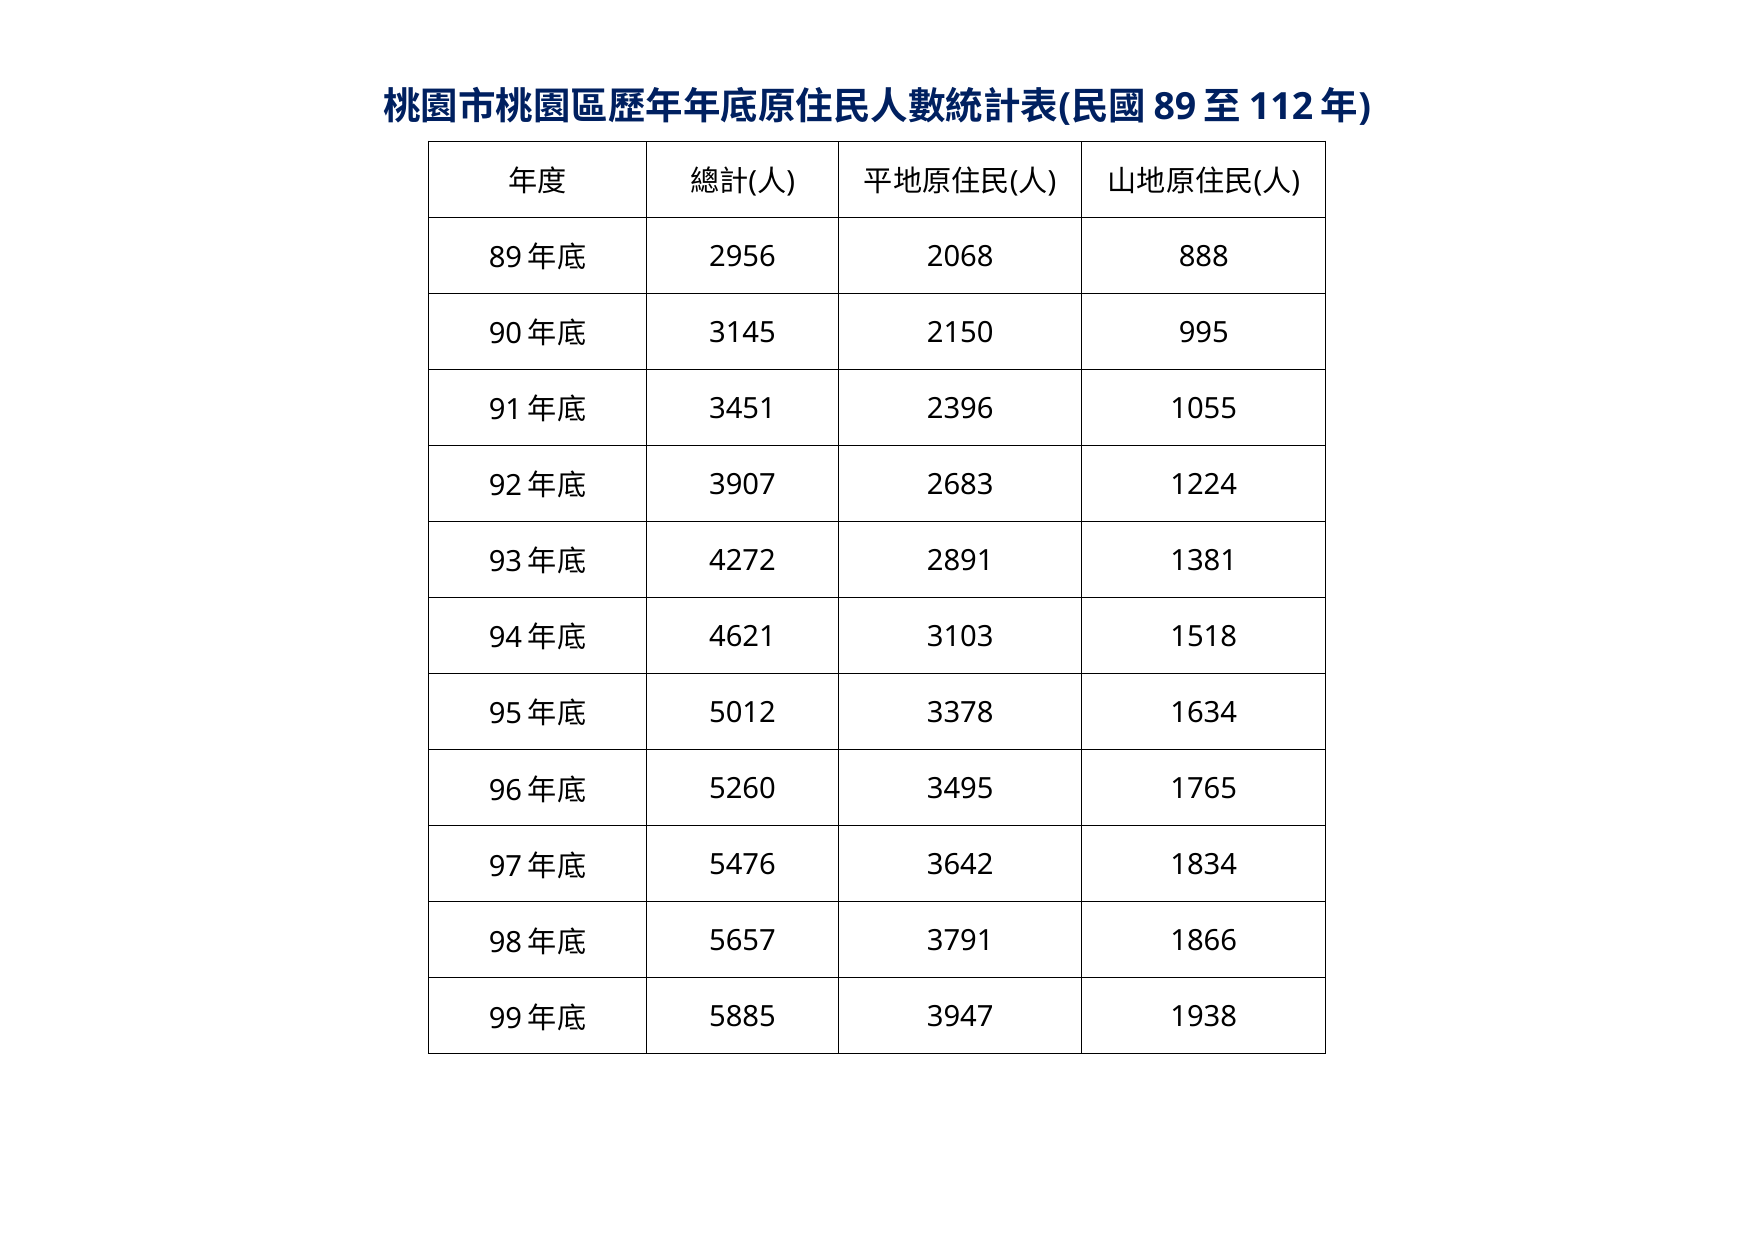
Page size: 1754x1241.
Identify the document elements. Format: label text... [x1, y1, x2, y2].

table_cell 92年底 [429, 446, 646, 521]
table_cell 3103 [839, 598, 1081, 673]
table_cell 5476 [647, 826, 838, 901]
table_cell 98年底 [429, 902, 646, 977]
table_cell 1834 [1082, 826, 1325, 901]
table_header 山地原住民(人) [1082, 142, 1325, 217]
table_cell 1381 [1082, 522, 1325, 597]
table_cell 3907 [647, 446, 838, 521]
table_cell 1938 [1082, 978, 1325, 1053]
table_cell 5012 [647, 674, 838, 749]
table_cell 1224 [1082, 446, 1325, 521]
table_cell 1765 [1082, 750, 1325, 825]
table_cell 3947 [839, 978, 1081, 1053]
text 桃園市桃園區歷年年底原住民人數統計表(民國89至112年) [150, 66, 1604, 141]
table_cell 3451 [647, 370, 838, 445]
table_cell 1055 [1082, 370, 1325, 445]
table_cell 2396 [839, 370, 1081, 445]
table_cell 90年底 [429, 294, 646, 369]
table_cell 1634 [1082, 674, 1325, 749]
table_header 總計(人) [647, 142, 838, 217]
table_cell 3378 [839, 674, 1081, 749]
table_cell 91年底 [429, 370, 646, 445]
table_cell 2956 [647, 218, 838, 293]
table_cell 3145 [647, 294, 838, 369]
table_cell 96年底 [429, 750, 646, 825]
table_cell 888 [1082, 218, 1325, 293]
table_cell 5885 [647, 978, 838, 1053]
table_header 平地原住民(人) [839, 142, 1081, 217]
table_cell 94年底 [429, 598, 646, 673]
table_cell 99年底 [429, 978, 646, 1053]
table_cell 4621 [647, 598, 838, 673]
table_cell 995 [1082, 294, 1325, 369]
table_cell 3495 [839, 750, 1081, 825]
table_cell 1866 [1082, 902, 1325, 977]
table_cell 93年底 [429, 522, 646, 597]
table_cell 1518 [1082, 598, 1325, 673]
table_cell 3791 [839, 902, 1081, 977]
table_cell 97年底 [429, 826, 646, 901]
table_cell 2150 [839, 294, 1081, 369]
table_cell 2683 [839, 446, 1081, 521]
table_cell 5657 [647, 902, 838, 977]
table_cell 89年底 [429, 218, 646, 293]
table_cell 2068 [839, 218, 1081, 293]
table_cell 3642 [839, 826, 1081, 901]
table_cell 95年底 [429, 674, 646, 749]
table_header 年度 [429, 142, 646, 217]
table_cell 4272 [647, 522, 838, 597]
table_cell 5260 [647, 750, 838, 825]
table_cell 2891 [839, 522, 1081, 597]
